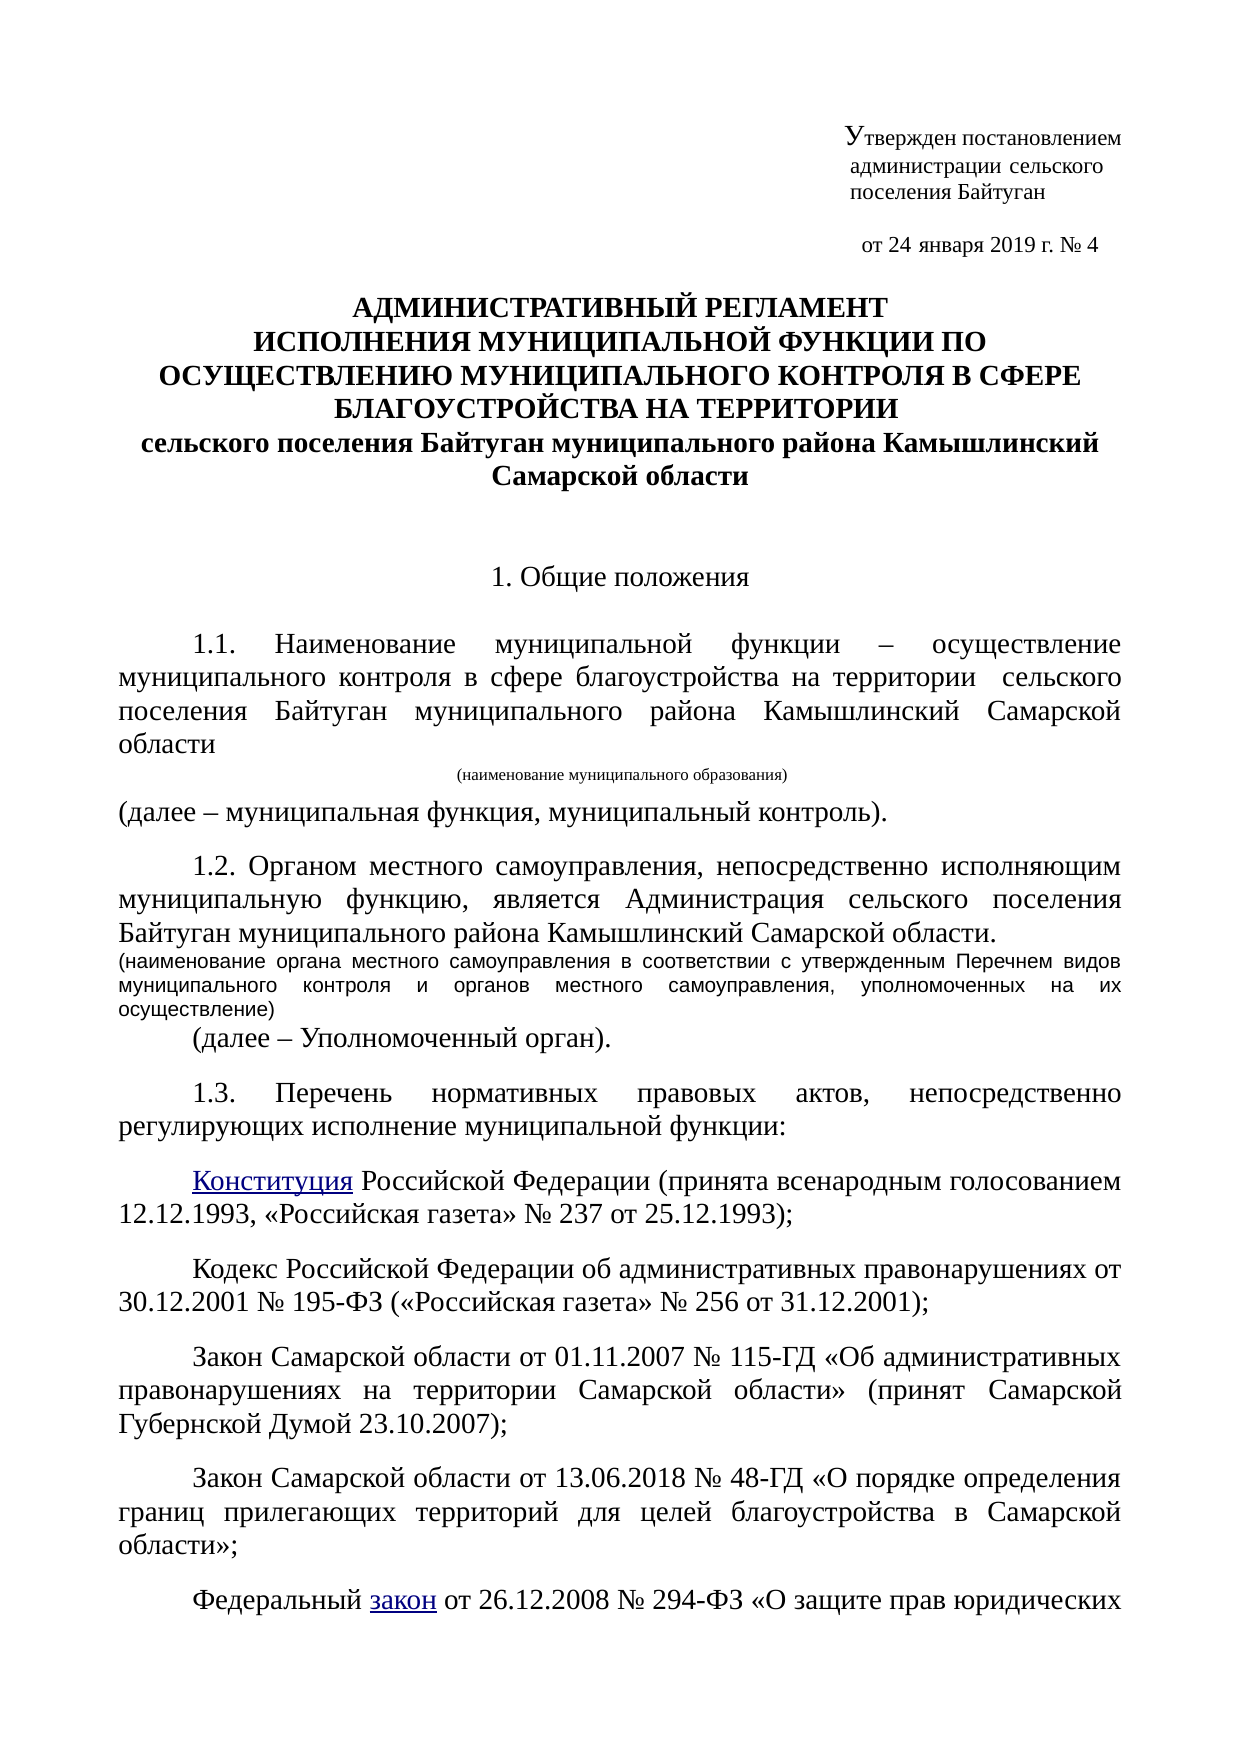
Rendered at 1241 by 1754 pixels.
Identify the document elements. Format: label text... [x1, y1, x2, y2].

text Федеральный закон от 26.12.2008 № 294-ФЗ «О защите прав юридических [118, 1582, 1122, 1615]
text АДМИНИСТРАТИВНЫЙ РЕГЛАМЕНТ [118, 291, 1122, 324]
text Кодекс Российской Федерации об административных правонарушениях от 30.12.2001 № 195-ФЗ («Российская газета» № 256 от 31.12.2001); [118, 1251, 1122, 1318]
text поселения Байтуган [118, 178, 1122, 204]
text Закон Самарской области от 01.11.2007 № 115-ГД «Об административных правонарушениях на территории Самарской области» (принят Самарской Губернской Думой 23.10.2007); [118, 1339, 1122, 1439]
text Конституция Российской Федерации (принята всенародным голосованием 12.12.1993, «Российская газета» № 237 от 25.12.1993); [118, 1163, 1122, 1230]
text (наименование органа местного самоуправления в соответствии с утвержденным Перечнем видов муниципального контроля и органов местного самоуправления, уполномоченных на их осуществление) [118, 949, 1122, 1021]
text (далее – муниципальная функция, муниципальный контроль). [118, 794, 1122, 827]
text Утвержден постановлением [118, 118, 1122, 152]
text ИСПОЛНЕНИЯ МУНИЦИПАЛЬНОЙ ФУНКЦИИ ПО ОСУЩЕСТВЛЕНИЮ МУНИЦИПАЛЬНОГО КОНТРОЛЯ В СФЕРЕ БЛАГОУСТРОЙСТВА НА ТЕРРИТОРИИ [118, 324, 1122, 425]
text 1. Общие положения [118, 559, 1122, 592]
text (далее – Уполномоченный орган). [118, 1021, 1122, 1054]
text 1.3. Перечень нормативных правовых актов, непосредственно регулирующих исполнение муниципальной функции: [118, 1075, 1122, 1142]
text (наименование муниципального образования) [118, 760, 1122, 794]
text сельского поселения Байтуган муниципального района Камышлинский Самарской области [118, 425, 1122, 492]
text 1.1. Наименование муниципальной функции – осуществление муниципального контроля в сфере благоустройства на территории сельского поселения Байтуган муниципального района Камышлинский Самарской области [118, 626, 1122, 760]
text 1.2. Органом местного самоуправления, непосредственно исполняющим муниципальную функцию, является Администрация сельского поселения Байтуган муниципального района Камышлинский Самарской области. [118, 848, 1122, 949]
text администрации сельского [118, 152, 1122, 178]
text от 24 января 2019 г. № 4 [118, 231, 1122, 257]
text Закон Самарской области от 13.06.2018 № 48-ГД «О порядке определения границ прилегающих территорий для целей благоустройства в Самарской области»; [118, 1460, 1122, 1561]
